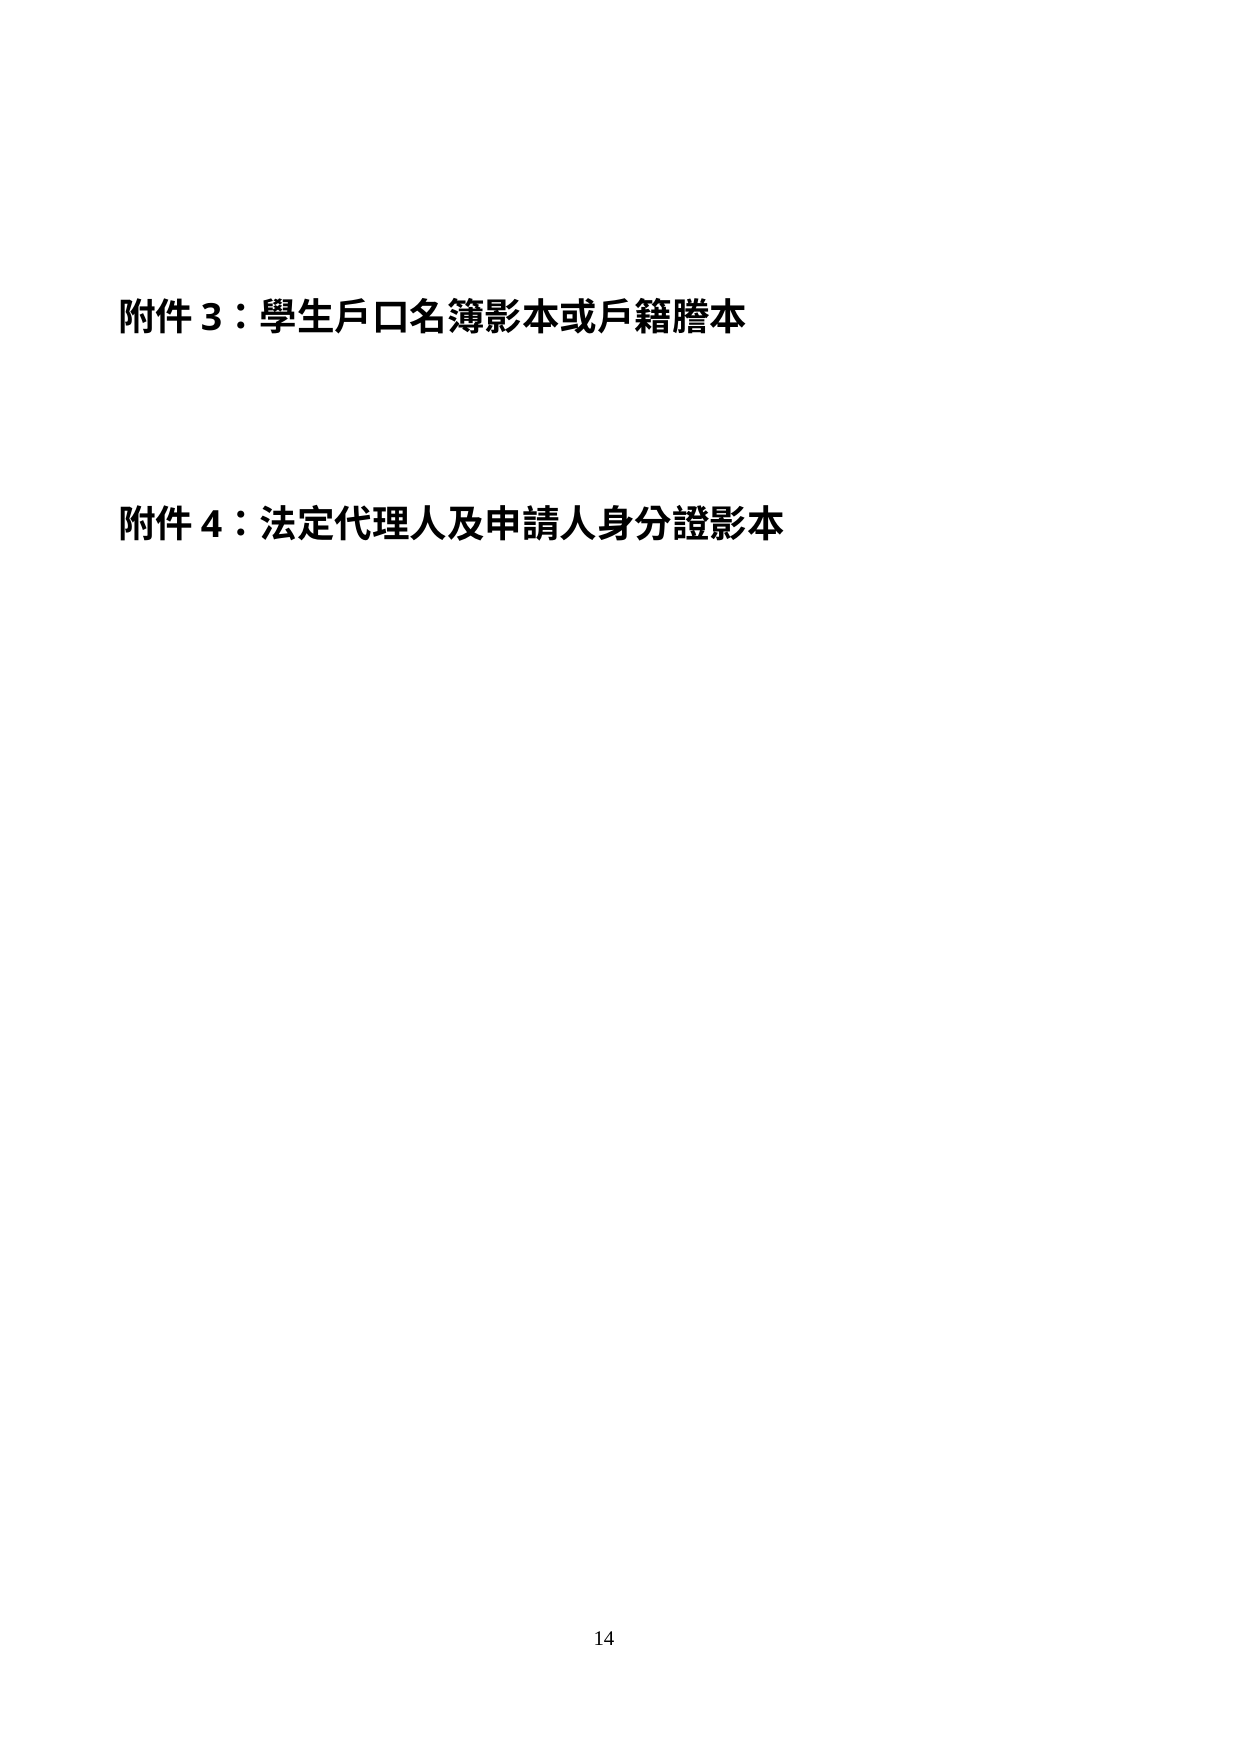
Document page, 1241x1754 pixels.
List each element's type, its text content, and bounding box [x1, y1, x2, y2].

text 附件3：學生戶口名簿影本或戶籍謄本 [118, 277, 1100, 352]
text 附件4：法定代理人及申請人身分證影本 [118, 484, 1100, 559]
